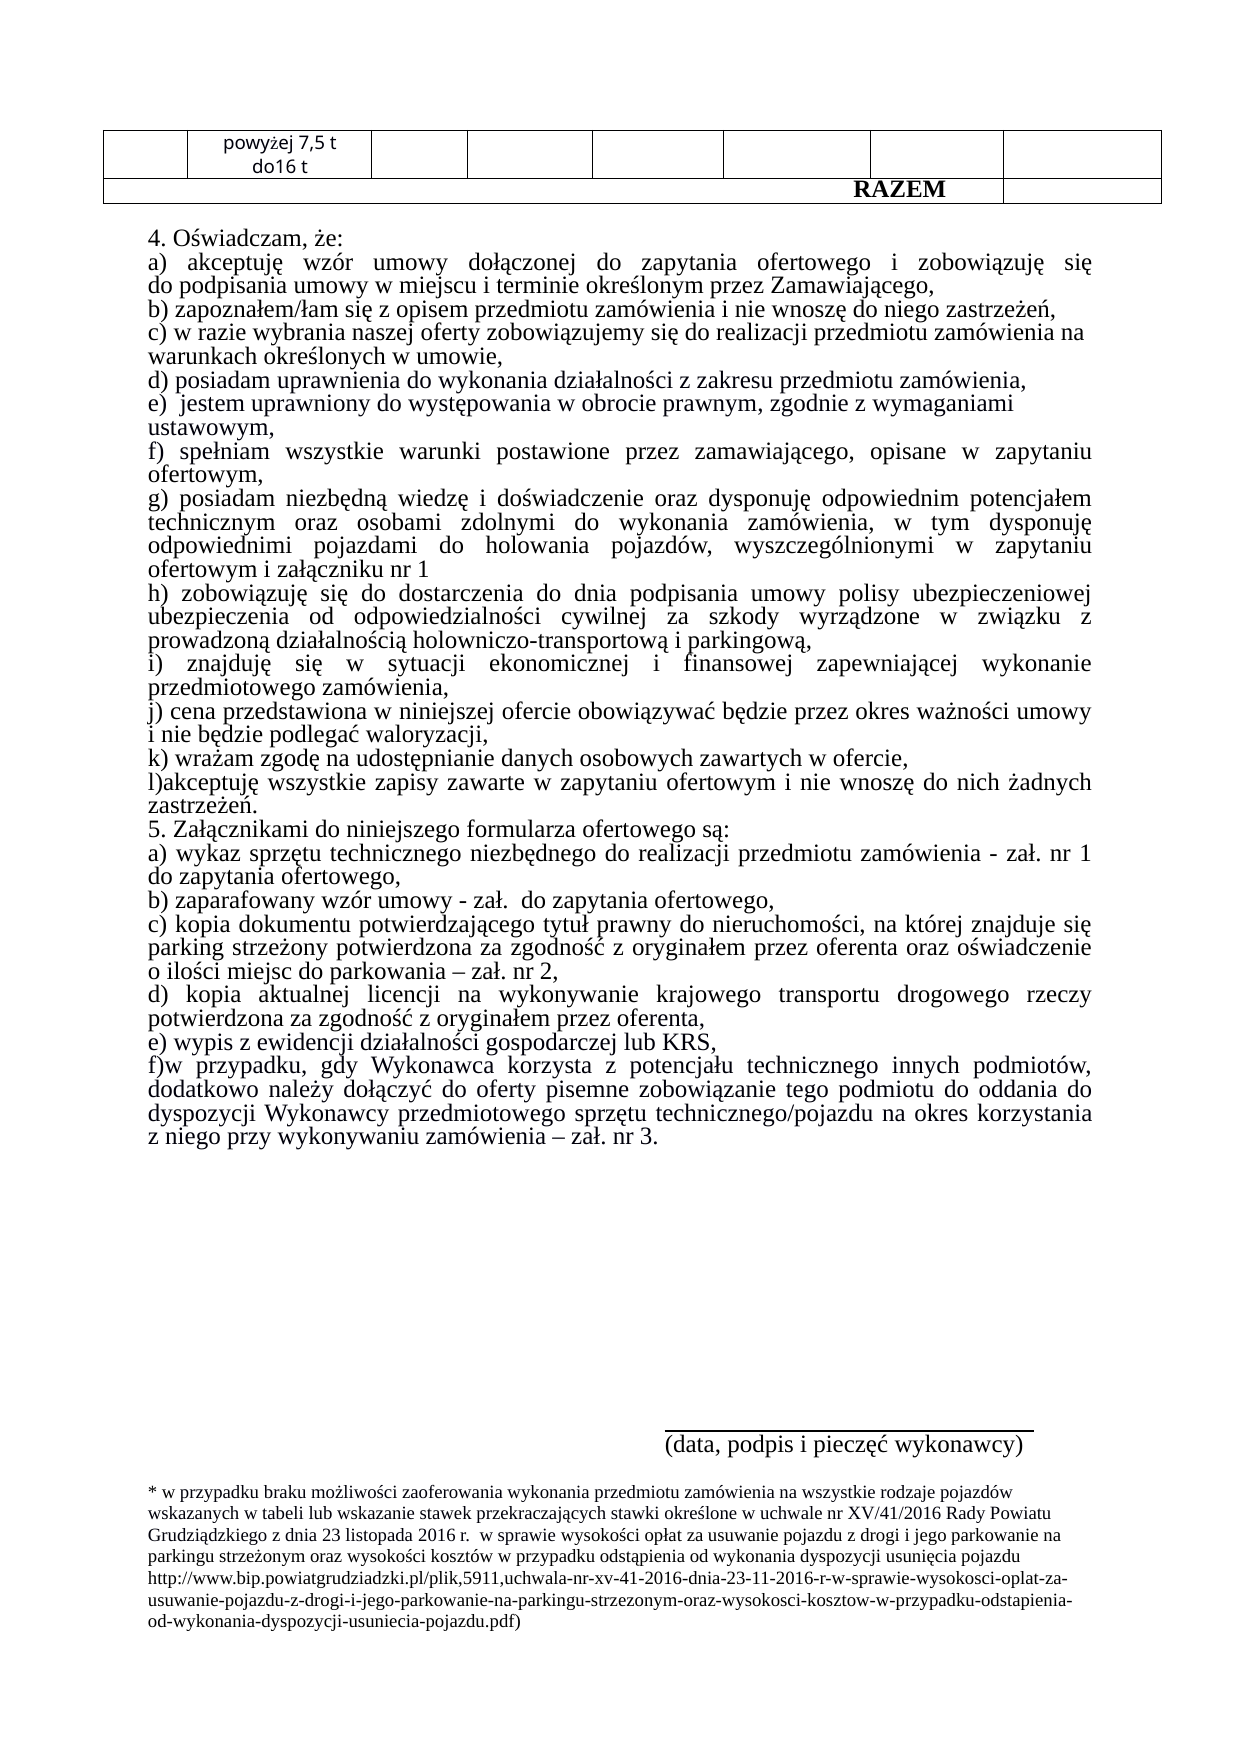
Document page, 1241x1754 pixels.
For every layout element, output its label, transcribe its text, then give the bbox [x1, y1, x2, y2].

text i) znajduję się w sytuacji ekonomicznej i finansowej zapewniającej wykonanie przedmiotowego zamówienia, [148, 653, 1093, 700]
table_cell [1004, 179, 1161, 203]
table_cell [468, 131, 592, 178]
text e) wypis z ewidencji działalności gospodarczej lub KRS, [148, 1031, 1093, 1055]
text g) posiadam niezbędną wiedzę i doświadczenie oraz dysponuję odpowiednim potencjałem technicznym oraz osobami zdolnymi do wykonania zamówienia, w tym dysponuję odpowiednimi pojazdami do holowania pojazdów, wyszczególnionymi w zapytaniu ofertowym i załączniku nr 1 [148, 487, 1093, 582]
text j) cena przedstawiona w niniejszej ofercie obowiązywać będzie przez okres ważności umowy i nie będzie podlegać waloryzacji, [148, 700, 1093, 748]
table_cell [871, 131, 1003, 178]
text l)akceptuję wszystkie zapisy zawarte w zapytaniu ofertowym i nie wnoszę do nich żadnych zastrzeżeń. [148, 771, 1093, 818]
text h) zobowiązuję się do dostarczenia do dnia podpisania umowy polisy ubezpieczeniowej ubezpieczenia od odpowiedzialności cywilnej za szkody wyrządzone w związku z prowadzoną działalnością holowniczo-transportową i parkingową, [148, 582, 1093, 653]
text 5. Załącznikami do niniejszego formularza ofertowego są: [148, 818, 1093, 842]
text * w przypadku braku możliwości zaoferowania wykonania przedmiotu zamówienia na wszystkie rodzaje pojazdów wskazanych w tabeli lub wskazanie stawek przekraczających stawki określone w uchwale nr XV/41/2016 Rady Powiatu Grudziądzkiego z dnia 23 listopada 2016 r. w sprawie wysokości opłat za usuwanie pojazdu z drogi i jego parkowanie na parkingu strzeżonym oraz wysokości kosztów w przypadku odstąpienia od wykonania dyspozycji usunięcia pojazdu http://www.bip.powiatgrudziadzki.pl/plik,5911,uchwala-nr-xv-41-2016-dnia-23-11-2016-r-w-sprawie-wysokosci-oplat-za-usuwanie-pojazdu-z-drogi-i-jego-parkowanie-na-parkingu-strzezonym-oraz-wysokosci-kosztow-w-przypadku-odstapienia-od-wykonania-dyspozycji-usuniecia-pojazdu.pdf) [148, 1481, 1093, 1632]
text b) zapoznałem/łam się z opisem przedmiotu zamówienia i nie wnoszę do niego zastrzeżeń, [148, 298, 1093, 322]
text c) w razie wybrania naszej oferty zobowiązujemy się do realizacji przedmiotu zamówienia na warunkach określonych w umowie, d) posiadam uprawnienia do wykonania działalności z zakresu przedmiotu zamówienia, [148, 322, 1093, 393]
text k) wrażam zgodę na udostępnianie danych osobowych zawartych w ofercie, [148, 748, 1093, 771]
table_cell [593, 131, 723, 178]
table_cell [724, 131, 870, 178]
text e) jestem uprawniony do występowania w obrocie prawnym, zgodnie z wymaganiami [148, 393, 1093, 417]
text ustawowym, [148, 417, 1093, 440]
table_cell [1004, 131, 1161, 178]
table_cell RAZEM [104, 179, 1003, 203]
text b) zaparafowany wzór umowy - zał. do zapytania ofertowego, [148, 889, 1093, 913]
text f) spełniam wszystkie warunki postawione przez zamawiającego, opisane w zapytaniu ofertowym, [148, 440, 1093, 487]
text d) kopia aktualnej licencji na wykonywanie krajowego transportu drogowego rzeczy potwierdzona za zgodność z oryginałem przez oferenta, [148, 984, 1093, 1031]
text f)w przypadku, gdy Wykonawca korzysta z potencjału technicznego innych podmiotów, dodatkowo należy dołączyć do oferty pisemne zobowiązanie tego podmiotu do oddania do dyspozycji Wykonawcy przedmiotowego sprzętu technicznego/pojazdu na okres korzystania z niego przy wykonywaniu zamówienia – zał. nr 3. [148, 1055, 1093, 1149]
text a) wykaz sprzętu technicznego niezbędnego do realizacji przedmiotu zamówienia - zał. nr 1 do zapytania ofertowego, [148, 842, 1093, 889]
text a) akceptuję wzór umowy dołączonej do zapytania ofertowego i zobowiązuję się do podpisania umowy w miejscu i terminie określonym przez Zamawiającego, [148, 251, 1093, 298]
text c) kopia dokumentu potwierdzającego tytuł prawny do nieruchomości, na której znajduje się parking strzeżony potwierdzona za zgodność z oryginałem przez oferenta oraz oświadczenie o ilości miejsc do parkowania – zał. nr 2, [148, 913, 1093, 984]
text (data, podpis i pieczęć wykonawcy) [148, 1433, 1093, 1457]
table_cell [372, 131, 467, 178]
table_cell [104, 131, 187, 178]
list 4. Oświadczam, że: [148, 227, 1093, 251]
table_cell powyżej 7,5 t do16 t [188, 131, 371, 178]
